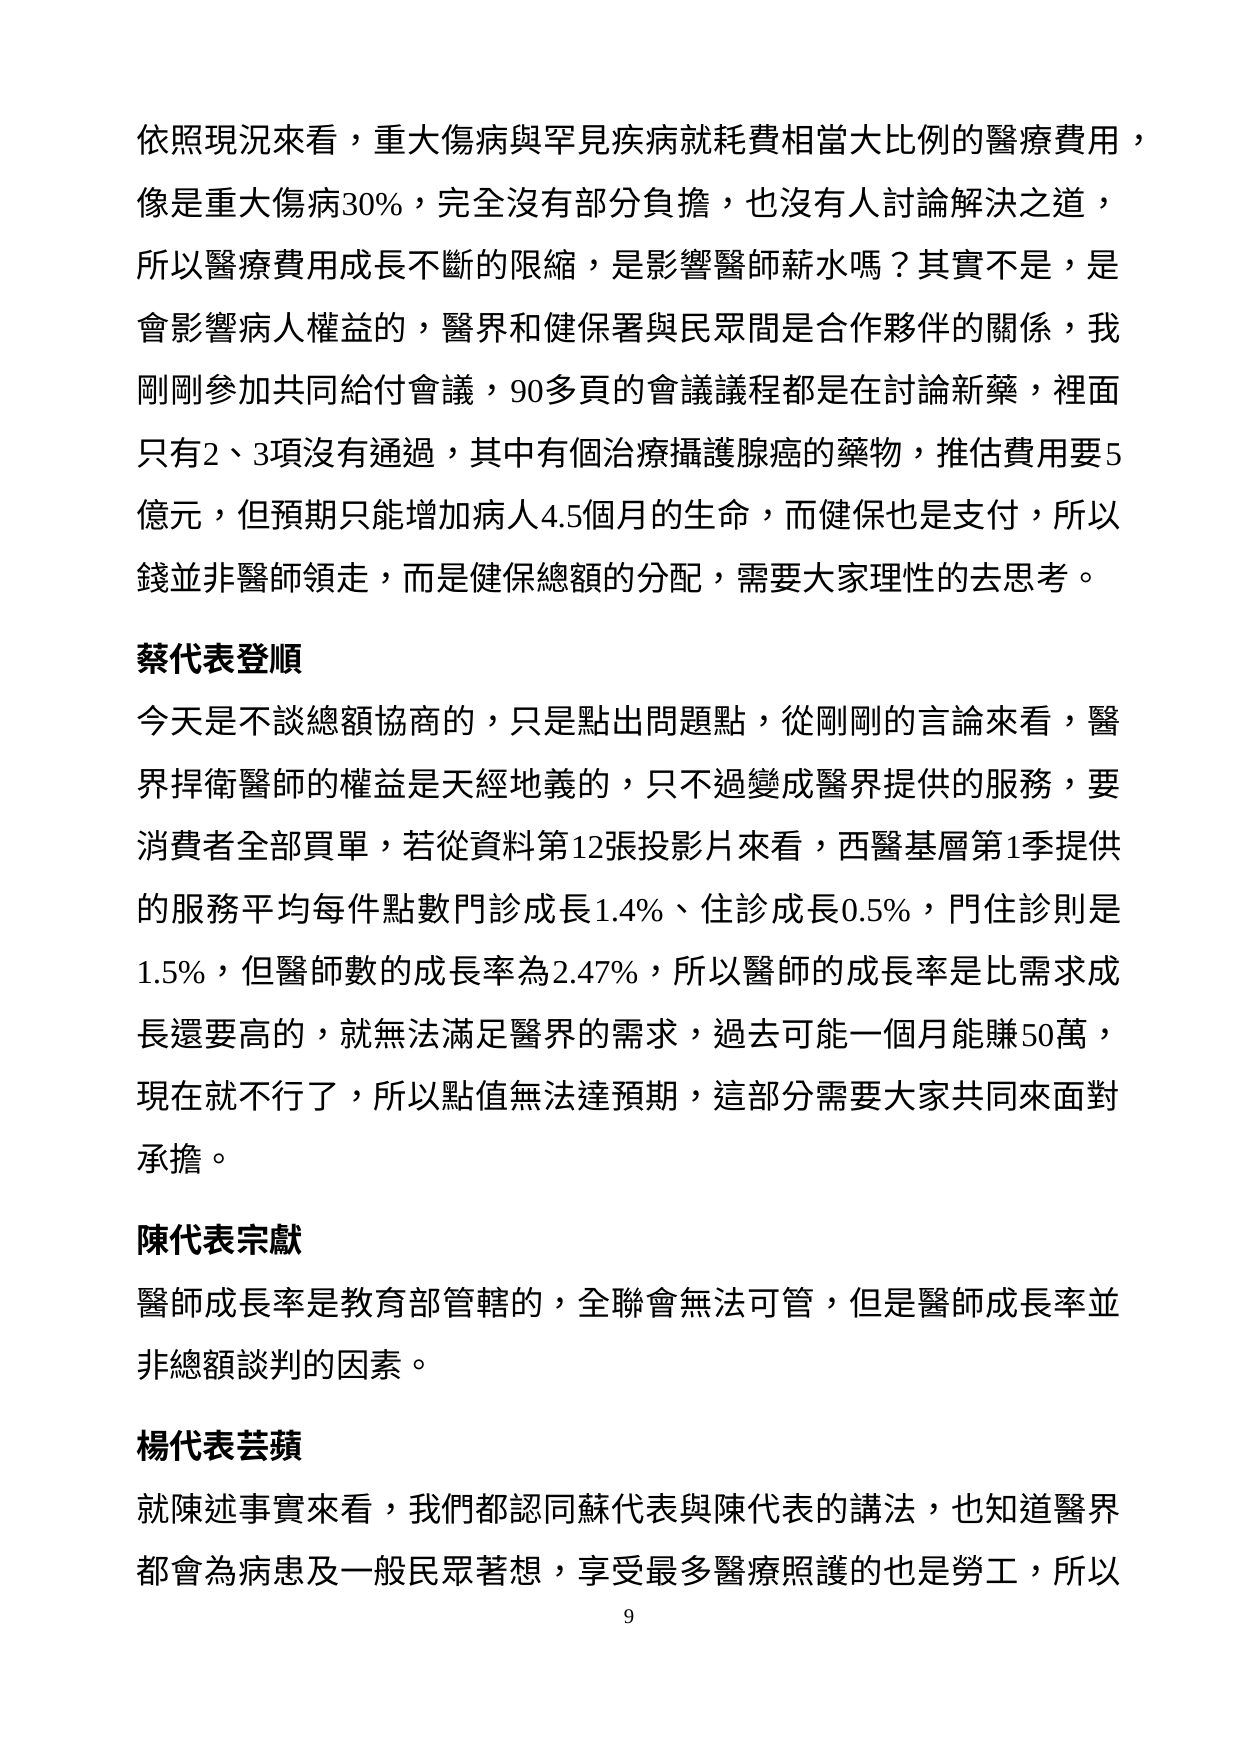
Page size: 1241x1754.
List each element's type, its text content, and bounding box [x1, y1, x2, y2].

text 蔡代表登順 [136, 615, 1122, 677]
text 今天是不談總額協商的，只是點出問題點，從剛剛的言論來看，醫界捍衛醫師的權益是天經地義的，只不過變成醫界提供的服務，要消費者全部買單，若從資料第12張投影片來看，西醫基層第1季提供的服務平均每件點數門診成長1.4%、住診成長0.5%，門住診則是1.5%，但醫師數的成長率為2.47%，所以醫師的成長率是比需求成長還要高的，就無法滿足醫界的需求，過去可能一個月能賺50萬，現在就不行了，所以點值無法達預期，這部分需要大家共同來面對承擔。 [136, 677, 1122, 1177]
text 醫師成長率是教育部管轄的，全聯會無法可管，但是醫師成長率並非總額談判的因素。 [136, 1259, 1122, 1384]
text 在總額協商的過程中，從來沒有討論過供給面，當然也沒有從醫師增加的角度與診所增加的比例來談論總額費用，醫界都是從需求面來提出訴求，也就是提供多少的醫療費用，其中有新醫療服務、提升品質面、新增加品項等等作討論，但是臺灣現行的健保相當奇怪，是個非常慷慨的健保，醫療服務提供者提供全年無休的服務，時間、部分負擔都沒有代價，部分負擔維持在那麼低的水準，造成急診室擠爆現象，勞工就只能躺在走道，所以我要提出的是「需求彈性」，依照現況來看，重大傷病與罕見疾病就耗費相當大比例的醫療費用，像是重大傷病30%，完全沒有部分負擔，也沒有人討論解決之道，所以醫療費用成長不斷的限縮，是影響醫師薪水嗎？其實不是，是會影響病人權益的，醫界和健保署與民眾間是合作夥伴的關係，我剛剛參加共同給付會議，90多頁的會議議程都是在討論新藥，裡面只有2、3項沒有通過，其中有個治療攝護腺癌的藥物，推估費用要5億元，但預期只能增加病人4.5個月的生命，而健保也是支付，所以錢並非醫師領走，而是健保總額的分配，需要大家理性的去思考。 [136, 96, 1122, 596]
text 楊代表芸蘋 [136, 1402, 1122, 1465]
text 陳代表宗獻 [136, 1196, 1122, 1259]
text 就陳述事實來看，我們都認同蘇代表與陳代表的講法，也知道醫界都會為病患及一般民眾著想，享受最多醫療照護的也是勞工，所以 [136, 1465, 1122, 1590]
